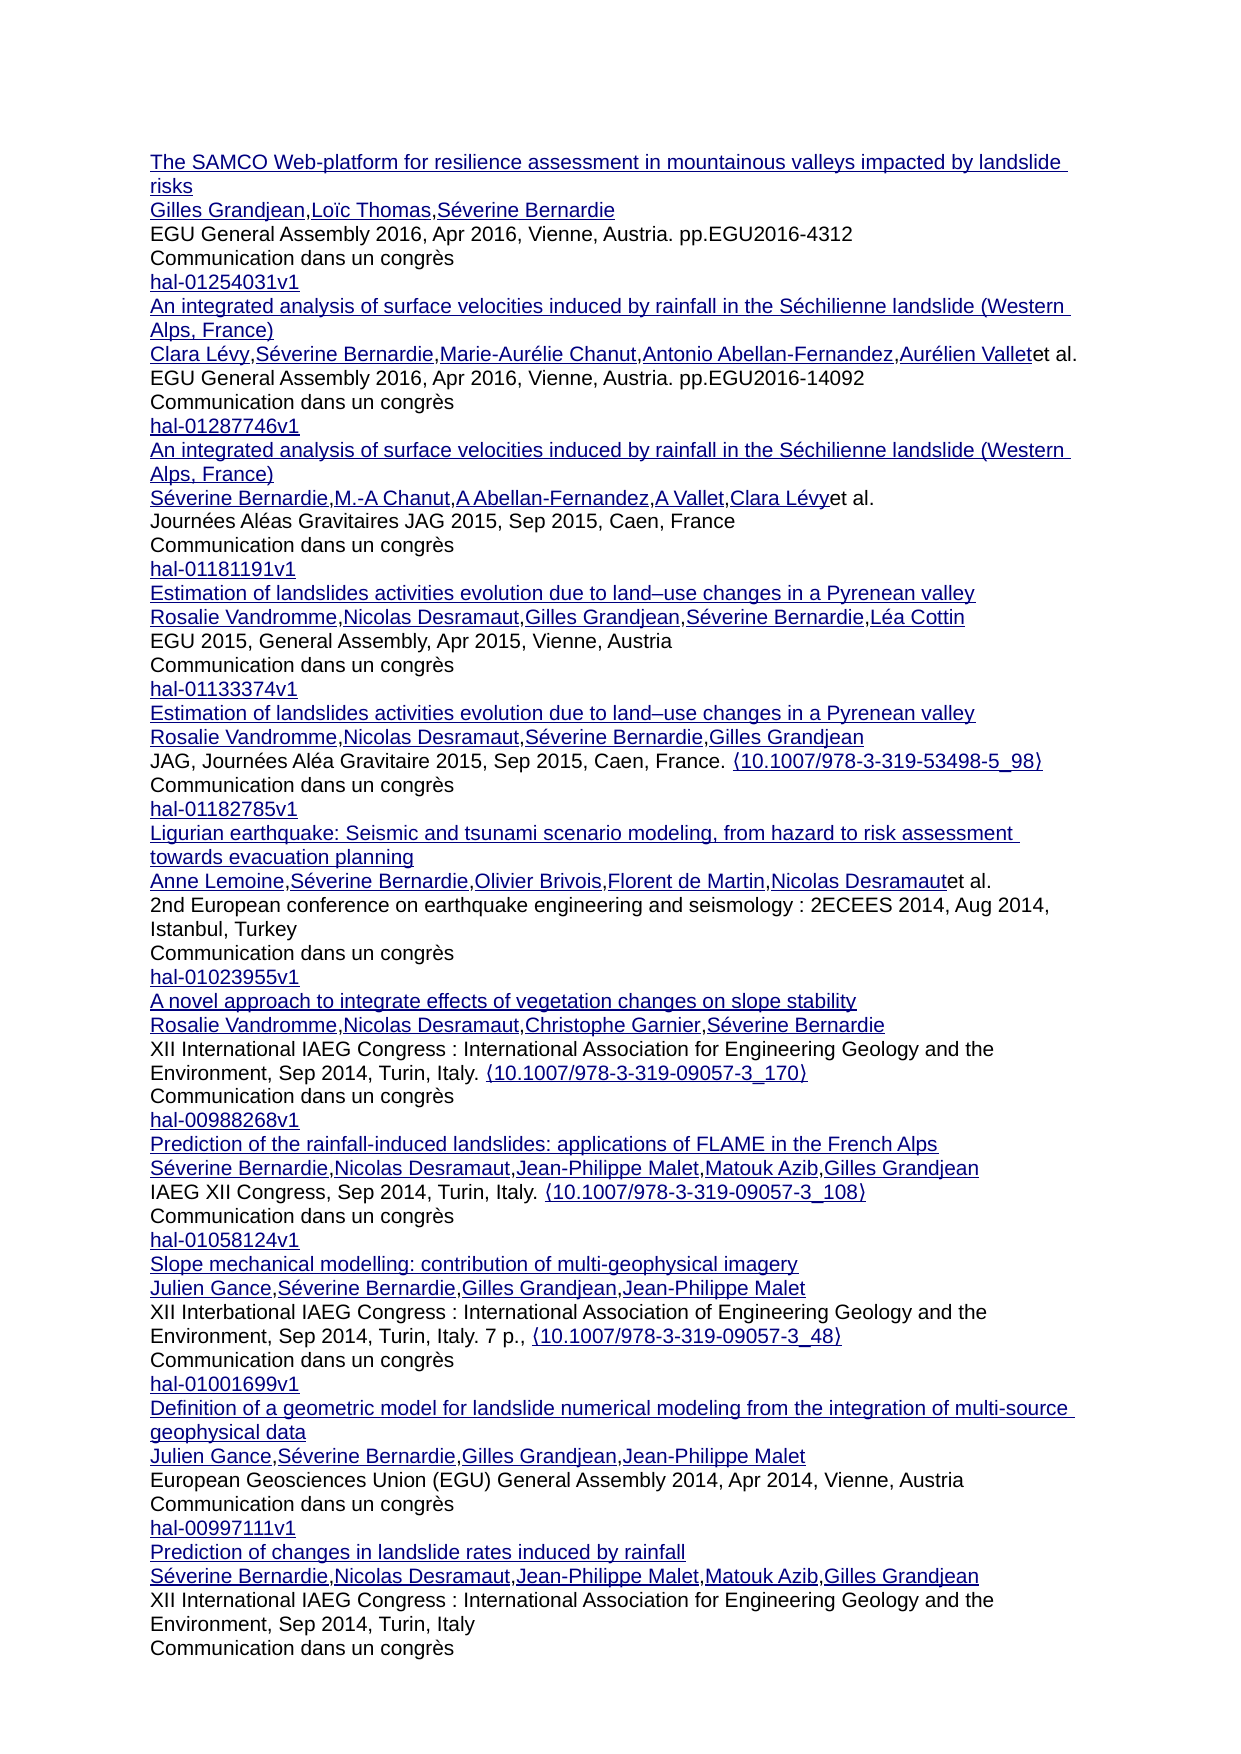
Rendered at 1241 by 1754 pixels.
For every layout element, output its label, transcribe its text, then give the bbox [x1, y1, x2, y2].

table_cell Estimation of landslides activities evolution due to land–use changes in a Pyrenean valley Rosalie Vandromme,Nicolas Desramaut,Séverine Bernardie,Gilles Grandjean JAG, Journées Aléa Gravitaire 2015, Sep 2015, Caen, France. ⟨10.1007/978-3-319-53498-5_98⟩ Communication dans un congrès hal-01182785v1 [150, 701, 1090, 821]
table_cell Estimation of landslides activities evolution due to land–use changes in a Pyrenean valley Rosalie Vandromme,Nicolas Desramaut,Gilles Grandjean,Séverine Bernardie,Léa Cottin EGU 2015, General Assembly, Apr 2015, Vienne, Austria Communication dans un congrès hal-01133374v1 [150, 581, 1090, 701]
table_cell An integrated analysis of surface velocities induced by rainfall in the Séchilienne landslide (Western Alps, France) Séverine Bernardie,M.-A Chanut,A Abellan-Fernandez,A Vallet,Clara Lévyet al. Journées Aléas Gravitaires JAG 2015, Sep 2015, Caen, France Communication dans un congrès hal-01181191v1 [150, 438, 1090, 581]
table_cell Ligurian earthquake: Seismic and tsunami scenario modeling, from hazard to risk assessment towards evacuation planning Anne Lemoine,Séverine Bernardie,Olivier Brivois,Florent de Martin,Nicolas Desramautet al. 2nd European conference on earthquake engineering and seismology : 2ECEES 2014, Aug 2014, Istanbul, Turkey Communication dans un congrès hal-01023955v1 [150, 821, 1090, 988]
table_cell An integrated analysis of surface velocities induced by rainfall in the Séchilienne landslide (Western Alps, France) Clara Lévy,Séverine Bernardie,Marie-Aurélie Chanut,Antonio Abellan-Fernandez,Aurélien Valletet al. EGU General Assembly 2016, Apr 2016, Vienne, Austria. pp.EGU2016-14092 Communication dans un congrès hal-01287746v1 [150, 294, 1090, 437]
table_cell Prediction of the rainfall-induced landslides: applications of FLAME in the French Alps Séverine Bernardie,Nicolas Desramaut,Jean-Philippe Malet,Matouk Azib,Gilles Grandjean IAEG XII Congress, Sep 2014, Turin, Italy. ⟨10.1007/978-3-319-09057-3_108⟩ Communication dans un congrès hal-01058124v1 [150, 1132, 1090, 1252]
table_cell Slope mechanical modelling: contribution of multi-geophysical imagery Julien Gance,Séverine Bernardie,Gilles Grandjean,Jean-Philippe Malet XII Interbational IAEG Congress : International Association of Engineering Geology and the Environment, Sep 2014, Turin, Italy. 7 p., ⟨10.1007/978-3-319-09057-3_48⟩ Communication dans un congrès hal-01001699v1 [150, 1252, 1090, 1396]
table_cell The SAMCO Web-platform for resilience assessment in mountainous valleys impacted by landslide risks Gilles Grandjean,Loïc Thomas,Séverine Bernardie EGU General Assembly 2016, Apr 2016, Vienne, Austria. pp.EGU2016-4312 Communication dans un congrès hal-01254031v1 [150, 150, 1090, 294]
table_cell Prediction of changes in landslide rates induced by rainfall Séverine Bernardie,Nicolas Desramaut,Jean-Philippe Malet,Matouk Azib,Gilles Grandjean XII International IAEG Congress : International Association for Engineering Geology and the Environment, Sep 2014, Turin, Italy Communication dans un congrès [150, 1540, 1090, 1659]
table_cell Definition of a geometric model for landslide numerical modeling from the integration of multi-source geophysical data Julien Gance,Séverine Bernardie,Gilles Grandjean,Jean-Philippe Malet European Geosciences Union (EGU) General Assembly 2014, Apr 2014, Vienne, Austria Communication dans un congrès hal-00997111v1 [150, 1396, 1090, 1539]
table_cell A novel approach to integrate effects of vegetation changes on slope stability Rosalie Vandromme,Nicolas Desramaut,Christophe Garnier,Séverine Bernardie XII International IAEG Congress : International Association for Engineering Geology and the Environment, Sep 2014, Turin, Italy. ⟨10.1007/978-3-319-09057-3_170⟩ Communication dans un congrès hal-00988268v1 [150, 989, 1090, 1132]
